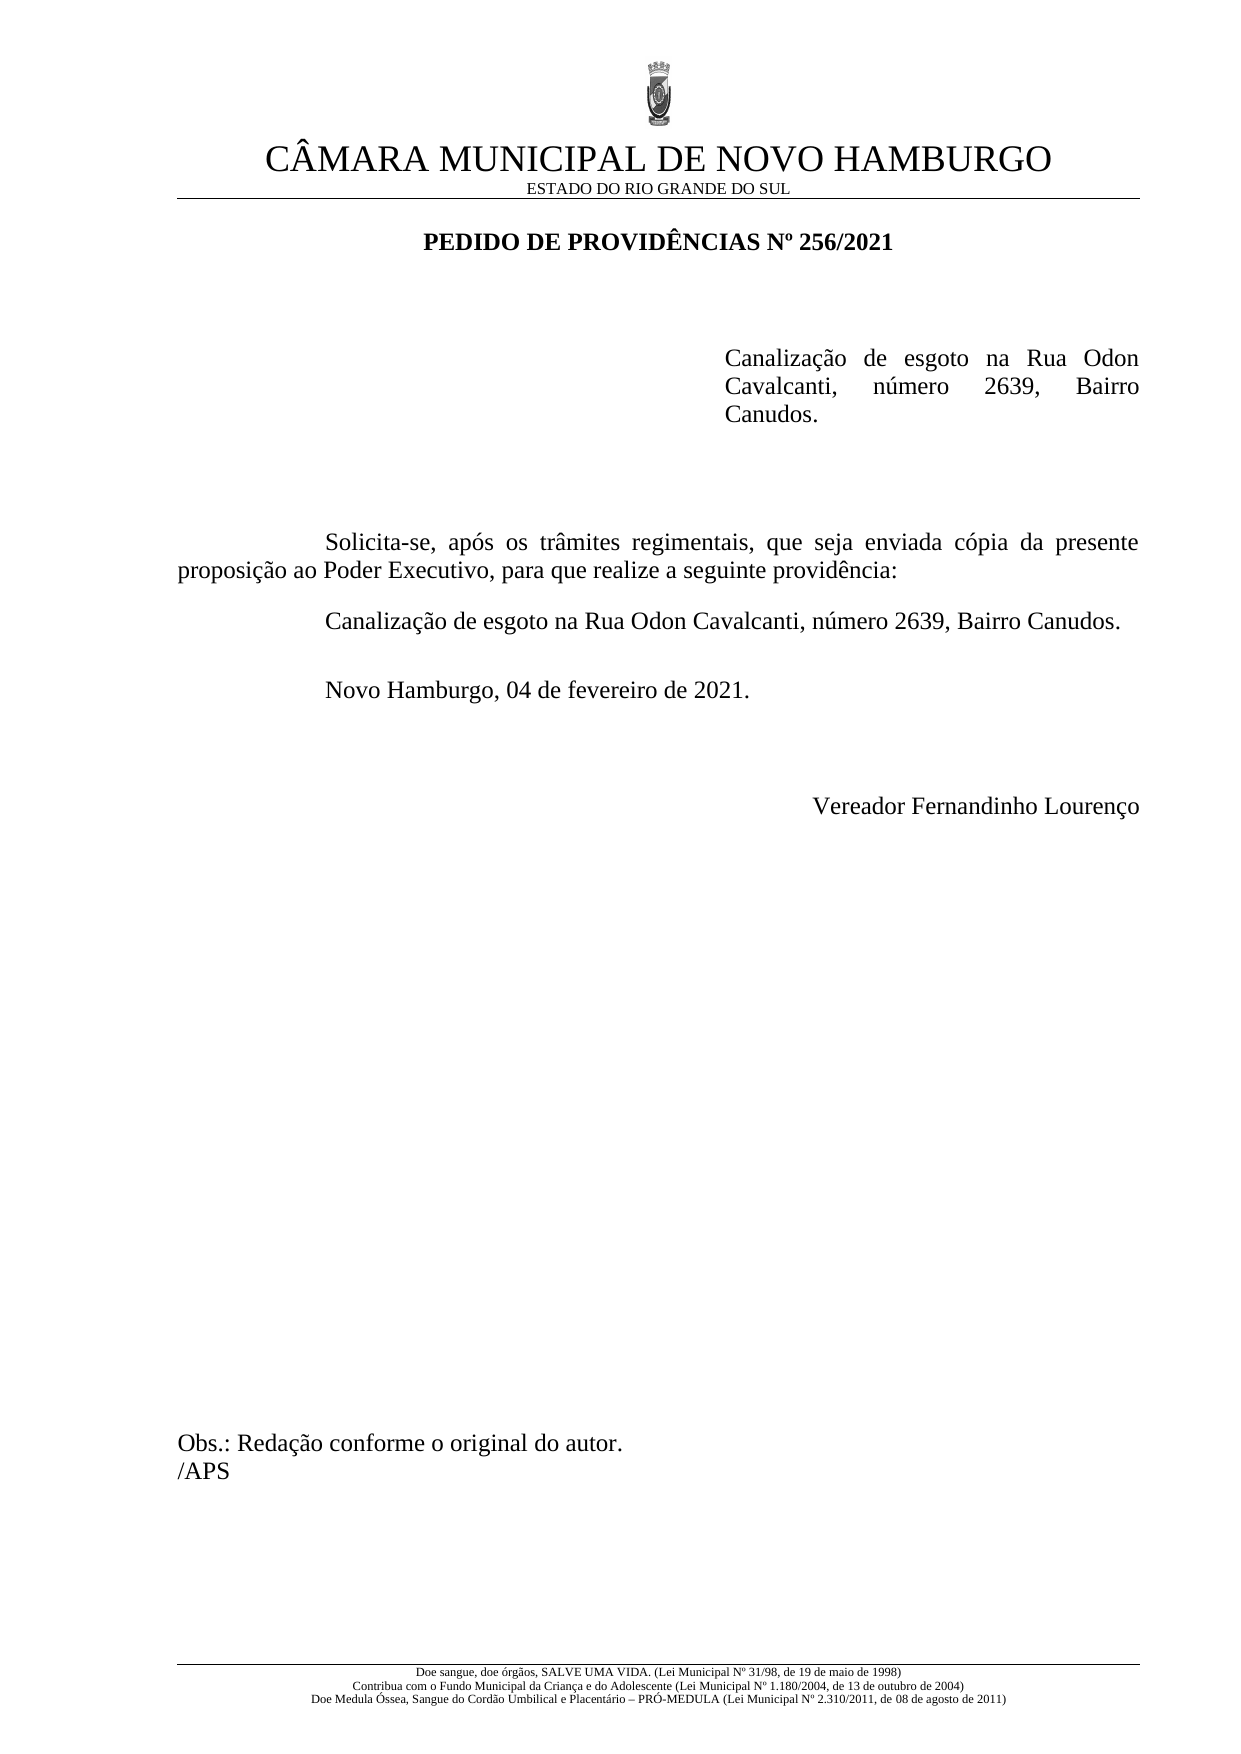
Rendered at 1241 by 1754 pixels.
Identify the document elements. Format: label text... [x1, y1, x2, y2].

text /APS [177, 1457, 1140, 1485]
list Canalização de esgoto na Rua Odon Cavalcanti, número 2639, Bairro Canudos. [687, 344, 1140, 428]
text Vereador Fernandinho Lourenço [649, 792, 1140, 820]
text Novo Hamburgo, 04 de fevereiro de 2021. [177, 676, 1140, 704]
text Canalização de esgoto na Rua Odon Cavalcanti, número 2639, Bairro Canudos. [177, 607, 1140, 635]
text Obs.: Redação conforme o original do autor. [177, 1429, 1140, 1457]
text PEDIDO DE PROVIDÊNCIAS Nº 256/2021 [177, 228, 1140, 256]
text Solicita-se, após os trâmites regimentais, que seja enviada cópia da presente proposição ao Poder Executivo, para que realize a seguinte providência: [177, 528, 1140, 583]
